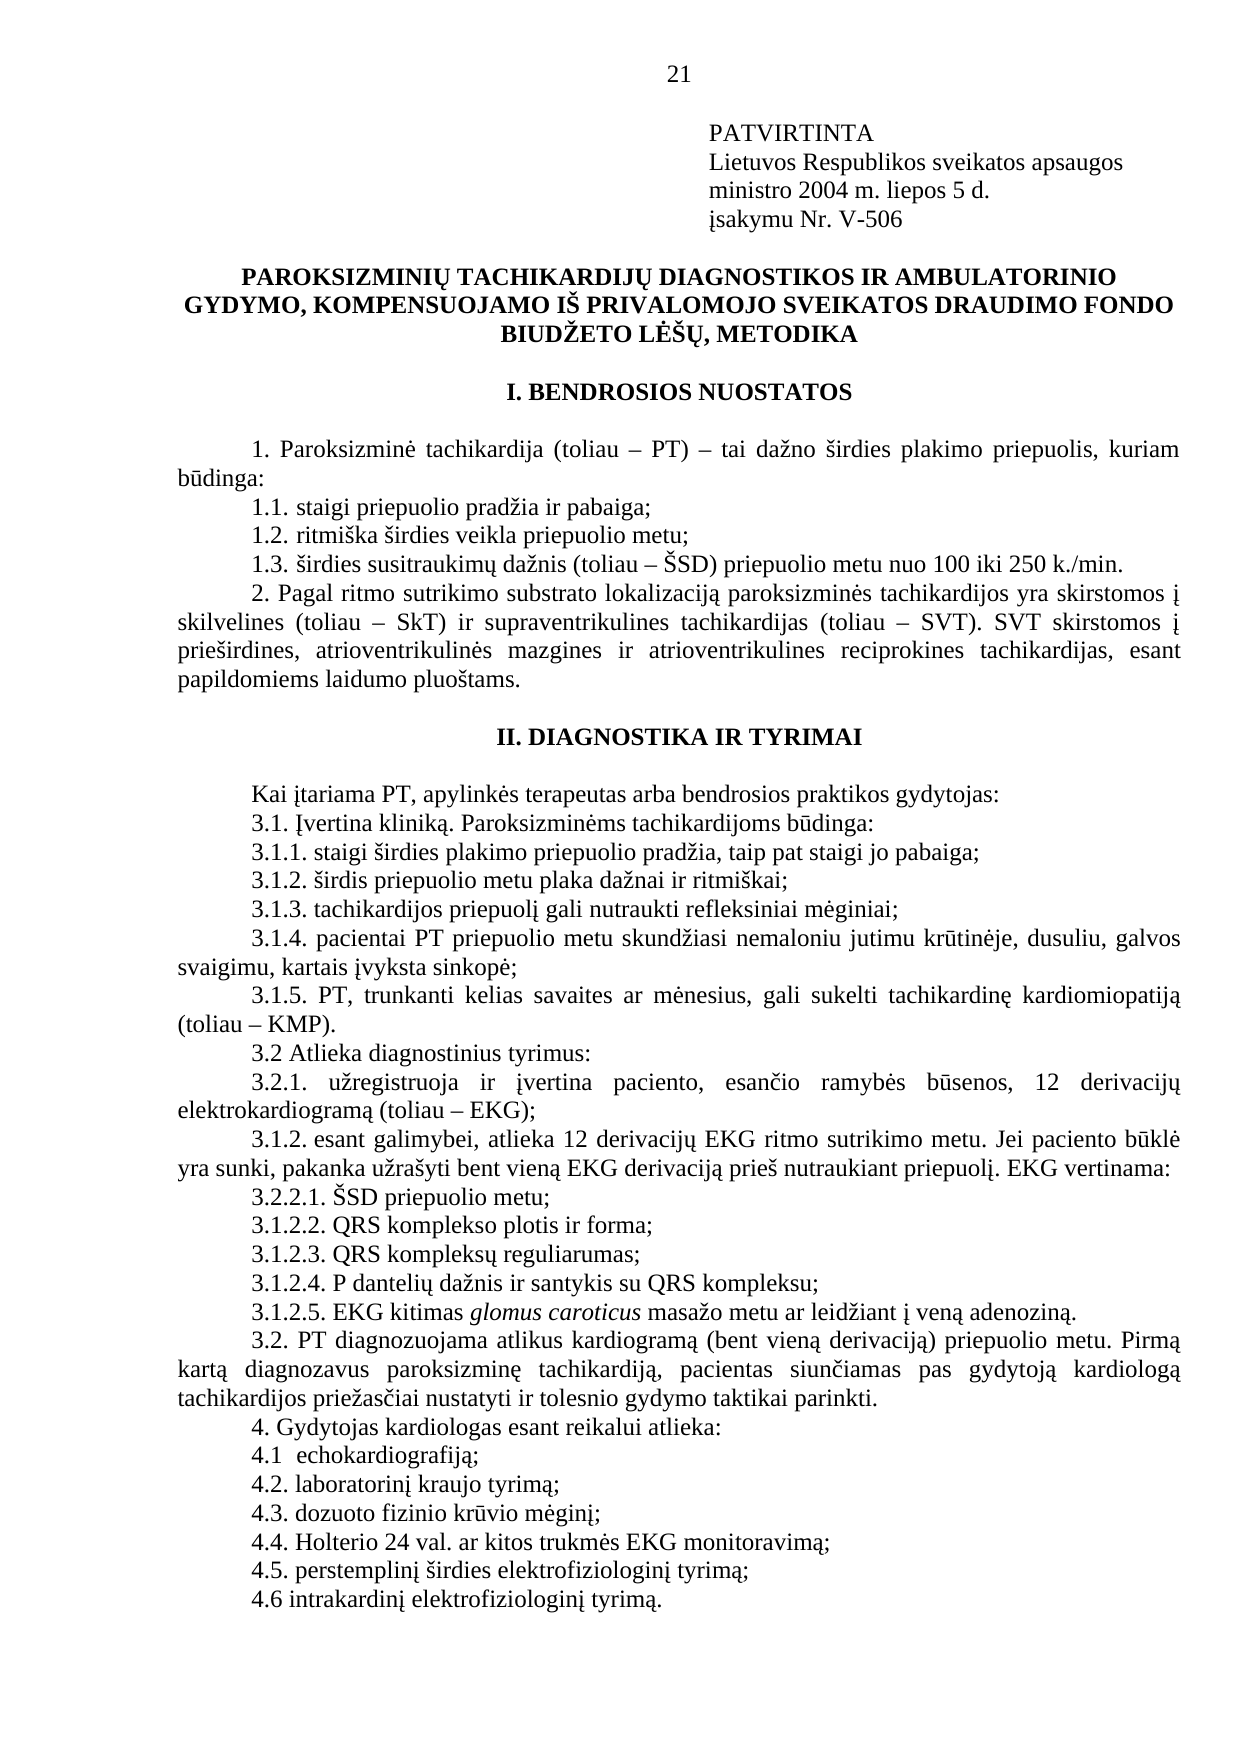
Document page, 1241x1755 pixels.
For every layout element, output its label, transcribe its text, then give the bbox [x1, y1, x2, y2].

text 4.5. perstemplinį širdies elektrofiziologinį tyrimą; [177, 1556, 1181, 1584]
text 3.2.1. užregistruoja ir įvertina paciento, esančio ramybės būsenos, 12 derivacijų elektrokardiogramą (toliau – EKG); [177, 1067, 1181, 1124]
text 1.1. staigi priepuolio pradžia ir pabaiga; [177, 492, 1181, 521]
text 3.1.2. esant galimybei, atlieka 12 derivacijų EKG ritmo sutrikimo metu. Jei paciento būklė yra sunki, pakanka užrašyti bent vieną EKG derivaciją prieš nutraukiant priepuolį. EKG vertinama: [177, 1124, 1181, 1182]
text 4. Gydytojas kardiologas esant reikalui atlieka: [177, 1412, 1181, 1441]
text 3.1.2. širdis priepuolio metu plaka dažnai ir ritmiškai; [177, 866, 1181, 894]
text 4.4. Holterio 24 val. ar kitos trukmės EKG monitoravimą; [177, 1527, 1181, 1556]
text 3.1.2.5. EKG kitimas glomus caroticus masažo metu ar leidžiant į veną adenoziną. [177, 1297, 1181, 1326]
text 1. Paroksizminė tachikardija (toliau – PT) – tai dažno širdies plakimo priepuolis, kuriam būdinga: [177, 434, 1181, 492]
text 3.2. PT diagnozuojama atlikus kardiogramą (bent vieną derivaciją) priepuolio metu. Pirmą kartą diagnozavus paroksizminę tachikardiją, pacientas siunčiamas pas gydytoją kardiologą tachikardijos priežasčiai nustatyti ir tolesnio gydymo taktikai parinkti. [177, 1326, 1181, 1412]
text įsakymu Nr. V-506 [177, 204, 1181, 233]
text Lietuvos Respublikos sveikatos apsaugos ministro 2004 m. liepos 5 d. [709, 147, 1181, 204]
text 1.3. širdies susitraukimų dažnis (toliau – ŠSD) priepuolio metu nuo 100 iki 250 k./min. [177, 549, 1181, 578]
text PATVIRTINTA [177, 118, 1181, 147]
text II. DIAGNOSTIKA IR TYRIMAI [177, 722, 1181, 751]
text I. BENDROSIOS NUOSTATOS [177, 377, 1181, 406]
text 1.2. ritmiška širdies veikla priepuolio metu; [177, 521, 1181, 549]
text Kai įtariama PT, apylinkės terapeutas arba bendrosios praktikos gydytojas: [177, 779, 1181, 808]
text 3.1.4. pacientai PT priepuolio metu skundžiasi nemaloniu jutimu krūtinėje, dusuliu, galvos svaigimu, kartais įvyksta sinkopė; [177, 923, 1181, 981]
text 3.1. Įvertina kliniką. Paroksizminėms tachikardijoms būdinga: [177, 808, 1181, 837]
text 3.2 Atlieka diagnostinius tyrimus: [177, 1038, 1181, 1067]
text 3.1.2.3. QRS kompleksų reguliarumas; [177, 1239, 1181, 1268]
text 4.6 intrakardinį elektrofiziologinį tyrimą. [177, 1584, 1181, 1613]
text 3.2.2.1. ŠSD priepuolio metu; [177, 1182, 1181, 1211]
text 4.2. laboratorinį kraujo tyrimą; [177, 1469, 1181, 1498]
text 3.1.5. PT, trunkanti kelias savaites ar mėnesius, gali sukelti tachikardinę kardiomiopatiją (toliau – KMP). [177, 981, 1181, 1038]
text 3.1.3. tachikardijos priepuolį gali nutraukti refleksiniai mėginiai; [177, 894, 1181, 923]
text 3.1.2.4. P dantelių dažnis ir santykis su QRS kompleksu; [177, 1268, 1181, 1297]
text 3.1.1. staigi širdies plakimo priepuolio pradžia, taip pat staigi jo pabaiga; [177, 837, 1181, 866]
text 4.1 echokardiografiją; [177, 1441, 1181, 1469]
text 4.3. dozuoto fizinio krūvio mėginį; [177, 1498, 1181, 1527]
text 2. Pagal ritmo sutrikimo substrato lokalizaciją paroksizminės tachikardijos yra skirstomos į skilvelines (toliau – SkT) ir supraventrikulines tachikardijas (toliau – SVT). SVT skirstomos į prieširdines, atrioventrikulinės mazgines ir atrioventrikulines reciprokines tachikardijas, esant papildomiems laidumo pluoštams. [177, 578, 1181, 693]
text 3.1.2.2. QRS komplekso plotis ir forma; [177, 1211, 1181, 1239]
text PAROKSIZMINIŲ TACHIKARDIJŲ DIAGNOSTIKOS IR AMBULATORINIO GYDYMO, KOMPENSUOJAMO IŠ PRIVALOMOJO SVEIKATOS DRAUDIMO FONDO BIUDŽETO LĖŠŲ, METODIKA [177, 262, 1181, 348]
